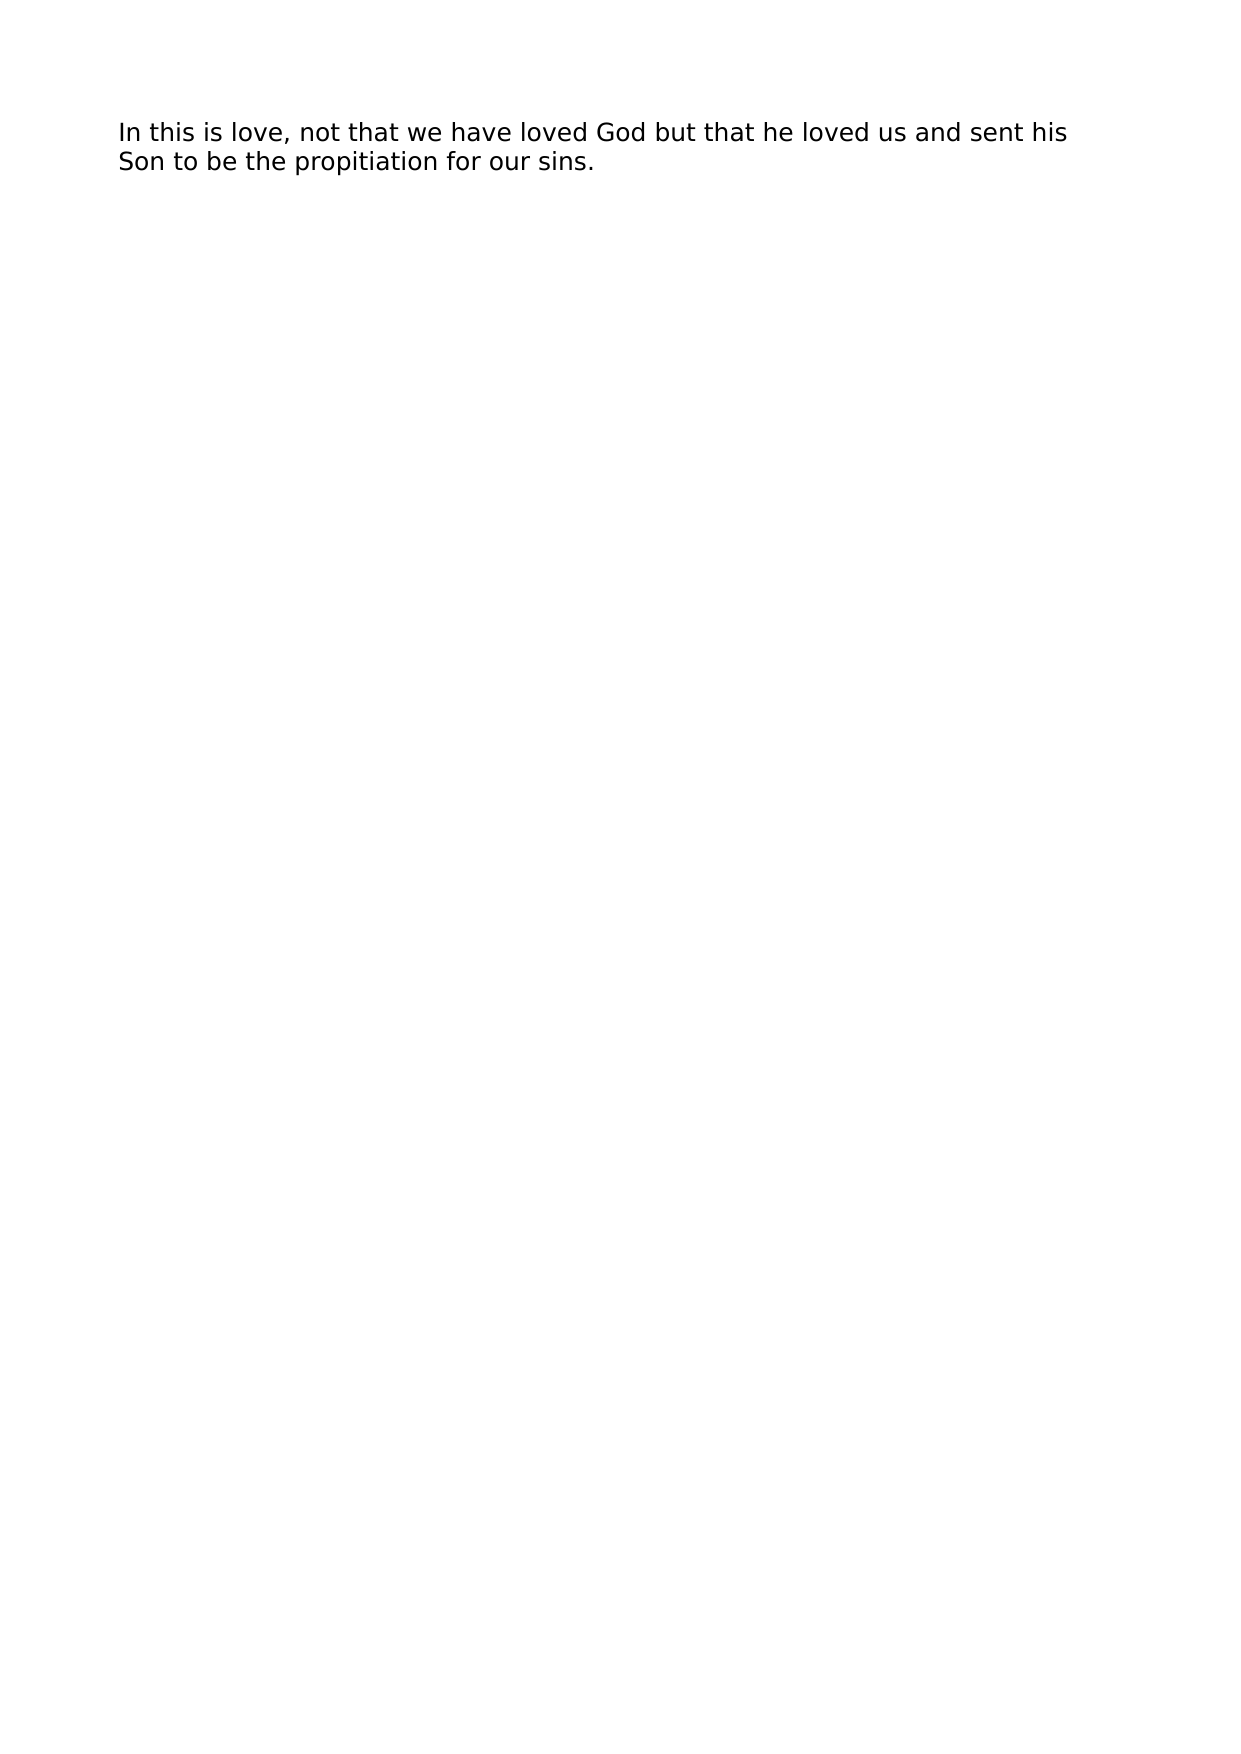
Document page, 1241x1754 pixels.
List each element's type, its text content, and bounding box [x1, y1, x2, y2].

text In this is love, not that we have loved God but that he loved us and sent his Son to be the propitiation for our sins. [118, 118, 1122, 176]
